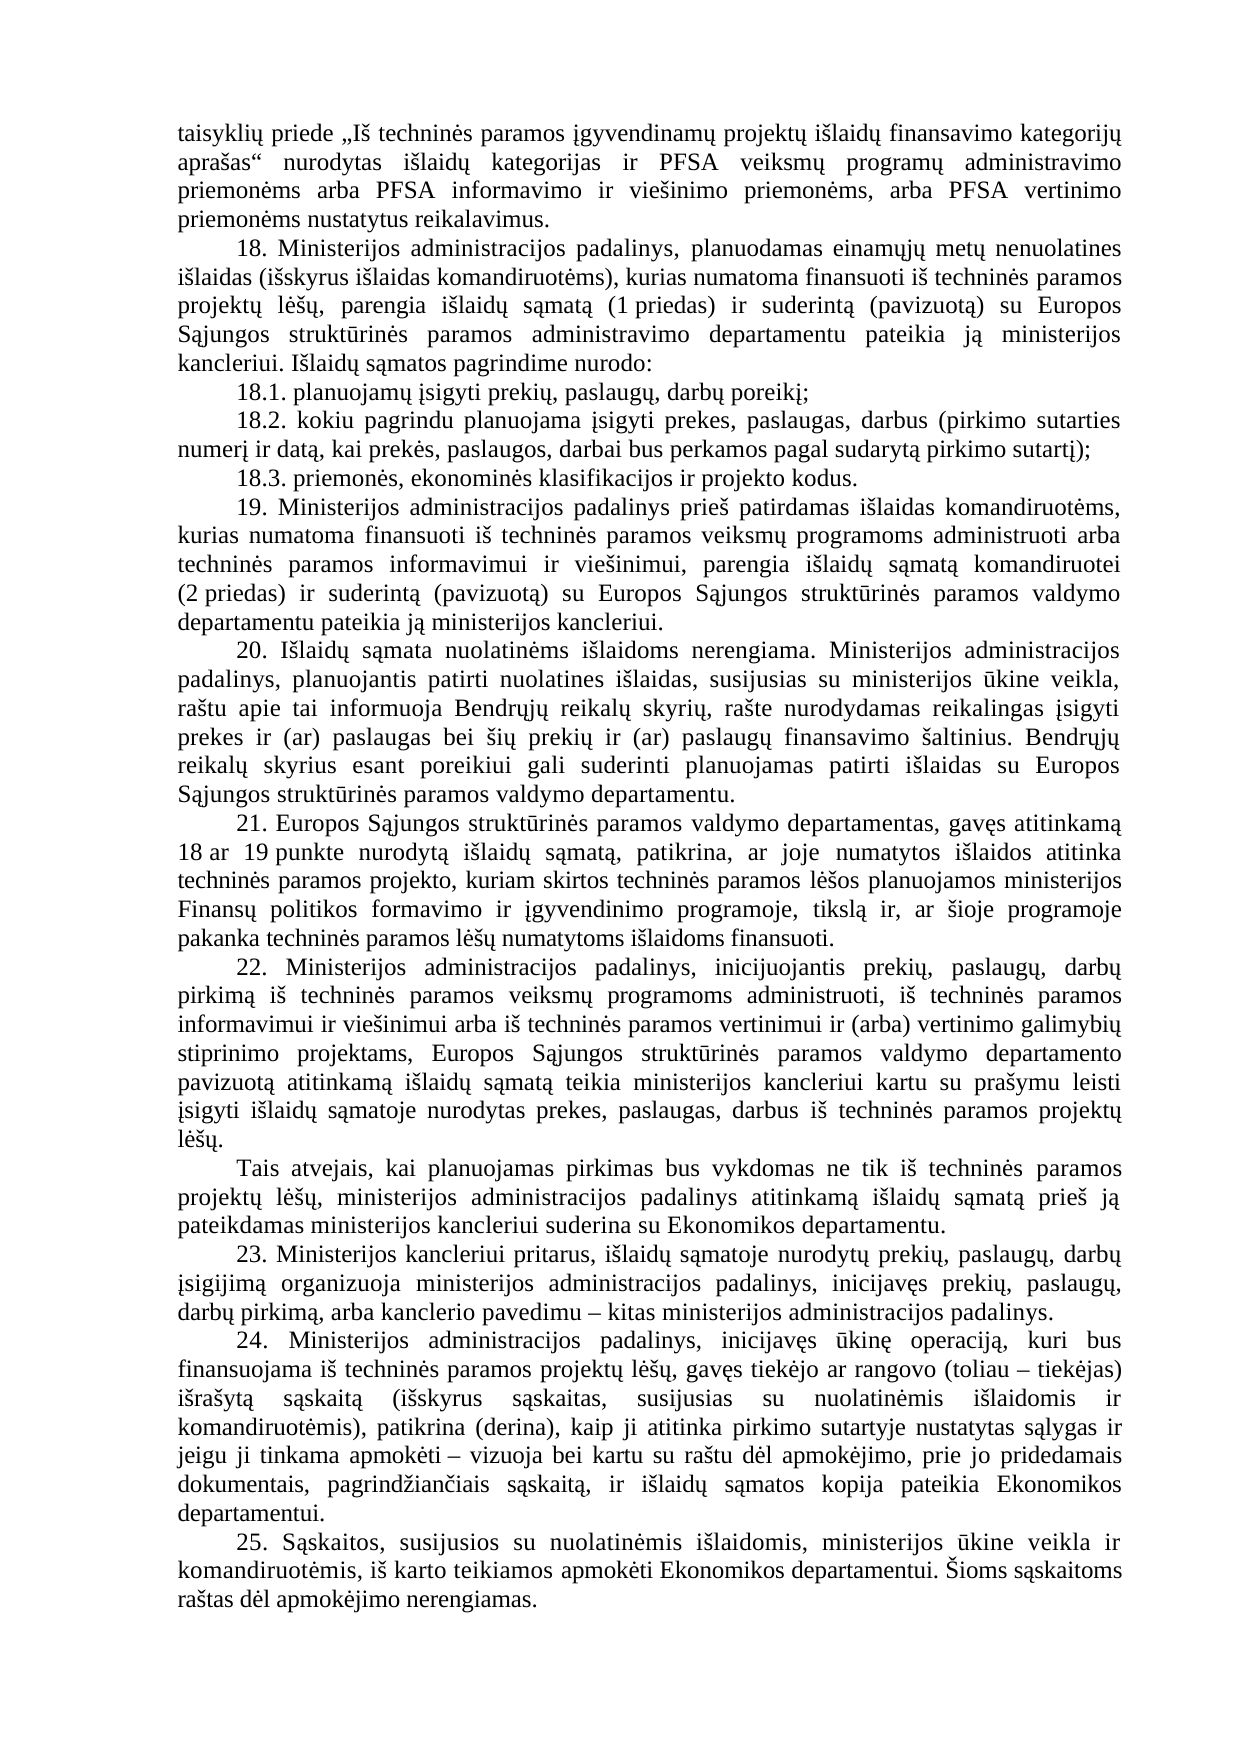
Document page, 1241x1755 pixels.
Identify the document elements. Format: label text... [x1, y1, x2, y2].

text 18.2. kokiu pagrindu planuojama įsigyti prekes, paslaugas, darbus (pirkimo sutarties numerį ir datą, kai prekės, paslaugos, darbai bus perkamos pagal sudarytą pirkimo sutartį); [177, 406, 1122, 463]
text 18.1. planuojamų įsigyti prekių, paslaugų, darbų poreikį; [177, 377, 1122, 406]
text 19. Ministerijos administracijos padalinys prieš patirdamas išlaidas komandiruotėms, kurias numatoma finansuoti iš techninės paramos veiksmų programoms administruoti arba techninės paramos informavimui ir viešinimui, parengia išlaidų sąmatą komandiruotei (2 priedas) ir suderintą (pavizuotą) su Europos Sąjungos struktūrinės paramos valdymo departamentu pateikia ją ministerijos kancleriui. [177, 492, 1122, 636]
text 18.3. priemonės, ekonominės klasifikacijos ir projekto kodus. [177, 463, 1122, 492]
text 20. Išlaidų sąmata nuolatinėms išlaidoms nerengiama. Ministerijos administracijos padalinys, planuojantis patirti nuolatines išlaidas, susijusias su ministerijos ūkine veikla, raštu apie tai informuoja Bendrųjų reikalų skyrių, rašte nurodydamas reikalingas įsigyti prekes ir (ar) paslaugas bei šių prekių ir (ar) paslaugų finansavimo šaltinius. Bendrųjų reikalų skyrius esant poreikiui gali suderinti planuojamas patirti išlaidas su Europos Sąjungos struktūrinės paramos valdymo departamentu. [177, 636, 1122, 808]
text taisyklių priede „Iš techninės paramos įgyvendinamų projektų išlaidų finansavimo kategorijų aprašas“ nurodytas išlaidų kategorijas ir PFSA veiksmų programų administravimo priemonėms arba PFSA informavimo ir viešinimo priemonėms, arba PFSA vertinimo priemonėms nustatytus reikalavimus. [177, 118, 1122, 233]
text 24. Ministerijos administracijos padalinys, inicijavęs ūkinę operaciją, kuri bus finansuojama iš techninės paramos projektų lėšų, gavęs tiekėjo ar rangovo (toliau – tiekėjas) išrašytą sąskaitą (išskyrus sąskaitas, susijusias su nuolatinėmis išlaidomis ir komandiruotėmis), patikrina (derina), kaip ji atitinka pirkimo sutartyje nustatytas sąlygas ir jeigu ji tinkama apmokėti – vizuoja bei kartu su raštu dėl apmokėjimo, prie jo pridedamais dokumentais, pagrindžiančiais sąskaitą, ir išlaidų sąmatos kopija pateikia Ekonomikos departamentui. [177, 1326, 1122, 1527]
text 21. Europos Sąjungos struktūrinės paramos valdymo departamentas, gavęs atitinkamą 18 ar 19 punkte nurodytą išlaidų sąmatą, patikrina, ar joje numatytos išlaidos atitinka techninės paramos projekto, kuriam skirtos techninės paramos lėšos planuojamos ministerijos Finansų politikos formavimo ir įgyvendinimo programoje, tikslą ir, ar šioje programoje pakanka techninės paramos lėšų numatytoms išlaidoms finansuoti. [177, 808, 1122, 952]
text 18. ministerijos administracijos padalinys, planuodamas einamųjų metų nenuolatines išlaidas (išskyrus išlaidas komandiruotėms), kurias numatoma finansuoti iš techninės paramos projektų lėšų, parengia išlaidų sąmatą (1 priedas) ir suderintą (pavizuotą) su Europos Sąjungos struktūrinės paramos administravimo departamentu pateikia ją ministerijos kancleriui. Išlaidų sąmatos pagrindime nurodo: [177, 233, 1122, 377]
text Tais atvejais, kai planuojamas pirkimas bus vykdomas ne tik iš techninės paramos projektų lėšų, ministerijos administracijos padalinys atitinkamą išlaidų sąmatą prieš ją pateikdamas ministerijos kancleriui suderina su Ekonomikos departamentu. [177, 1153, 1122, 1239]
text 22. Ministerijos administracijos padalinys, inicijuojantis prekių, paslaugų, darbų pirkimą iš techninės paramos veiksmų programoms administruoti, iš techninės paramos informavimui ir viešinimui arba iš techninės paramos vertinimui ir (arba) vertinimo galimybių stiprinimo projektams, Europos Sąjungos struktūrinės paramos valdymo departamento pavizuotą atitinkamą išlaidų sąmatą teikia ministerijos kancleriui kartu su prašymu leisti įsigyti išlaidų sąmatoje nurodytas prekes, paslaugas, darbus iš techninės paramos projektų lėšų. [177, 952, 1122, 1153]
text 23. Ministerijos kancleriui pritarus, išlaidų sąmatoje nurodytų prekių, paslaugų, darbų įsigijimą organizuoja ministerijos administracijos padalinys, inicijavęs prekių, paslaugų, darbų pirkimą, arba kanclerio pavedimu – kitas ministerijos administracijos padalinys. [177, 1239, 1122, 1326]
text 25. Sąskaitos, susijusios su nuolatinėmis išlaidomis, ministerijos ūkine veikla ir komandiruotėmis, iš karto teikiamos apmokėti Ekonomikos departamentui. Šioms sąskaitoms raštas dėl apmokėjimo nerengiamas. [177, 1527, 1122, 1613]
